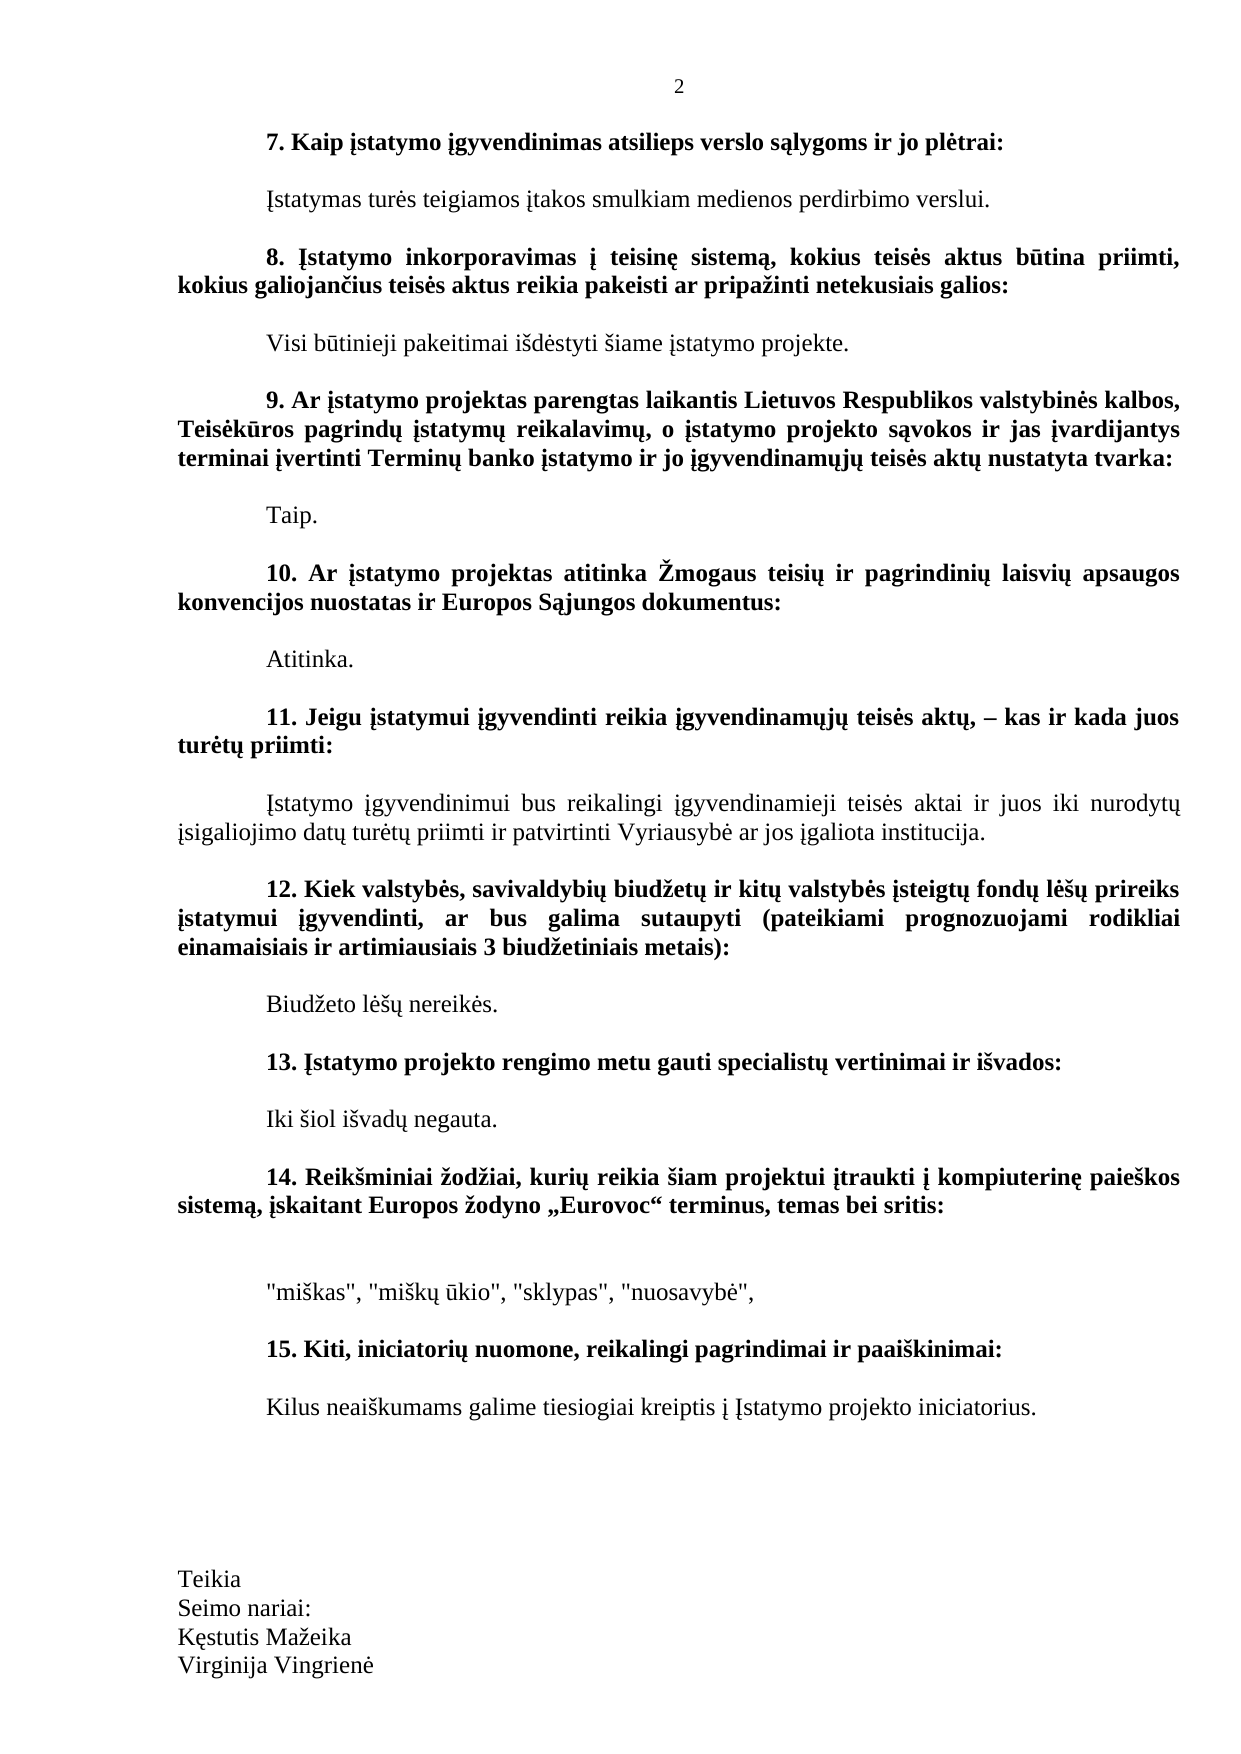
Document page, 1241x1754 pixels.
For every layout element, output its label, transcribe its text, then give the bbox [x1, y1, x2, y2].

text 15. Kiti, iniciatorių nuomone, reikalingi pagrindimai ir paaiškinimai: [177, 1334, 1181, 1363]
text 11. Jeigu įstatymui įgyvendinti reikia įgyvendinamųjų teisės aktų, – kas ir kada juos turėtų priimti: [177, 702, 1181, 759]
text Kęstutis Mažeika [177, 1622, 1181, 1650]
text Biudžeto lėšų nereikės. [177, 989, 1181, 1018]
text 14. Reikšminiai žodžiai, kurių reikia šiam projektui įtraukti į kompiuterinę paieškos sistemą, įskaitant Europos žodyno „Eurovoc“ terminus, temas bei sritis: [177, 1162, 1181, 1219]
text 12. Kiek valstybės, savivaldybių biudžetų ir kitų valstybės įsteigtų fondų lėšų prireiks įstatymui įgyvendinti, ar bus galima sutaupyti (pateikiami prognozuojami rodikliai einamaisiais ir artimiausiais 3 biudžetiniais metais): [177, 874, 1181, 960]
text 8. Įstatymo inkorporavimas į teisinę sistemą, kokius teisės aktus būtina priimti, kokius galiojančius teisės aktus reikia pakeisti ar pripažinti netekusiais galios: [177, 242, 1181, 299]
text 10. Ar įstatymo projektas atitinka Žmogaus teisių ir pagrindinių laisvių apsaugos konvencijos nuostatas ir Europos Sąjungos dokumentus: [177, 558, 1181, 615]
text Seimo nariai: [177, 1593, 1181, 1622]
text Visi būtinieji pakeitimai išdėstyti šiame įstatymo projekte. [177, 328, 1181, 357]
text Virginija Vingrienė [177, 1650, 1181, 1679]
text Įstatymo įgyvendinimui bus reikalingi įgyvendinamieji teisės aktai ir juos iki nurodytų įsigaliojimo datų turėtų priimti ir patvirtinti Vyriausybė ar jos įgaliota institucija. [177, 788, 1181, 845]
text Teikia [177, 1564, 1181, 1593]
text Taip. [177, 500, 1181, 529]
text "miškas", "miškų ūkio", "sklypas", "nuosavybė", [177, 1277, 1181, 1305]
text 13. Įstatymo projekto rengimo metu gauti specialistų vertinimai ir išvados: [177, 1047, 1181, 1075]
text Kilus neaiškumams galime tiesiogiai kreiptis į Įstatymo projekto iniciatorius. [177, 1392, 1181, 1420]
text Iki šiol išvadų negauta. [177, 1104, 1181, 1133]
text 9. Ar įstatymo projektas parengtas laikantis Lietuvos Respublikos valstybinės kalbos, Teisėkūros pagrindų įstatymų reikalavimų, o įstatymo projekto sąvokos ir jas įvardijantys terminai įvertinti Terminų banko įstatymo ir jo įgyvendinamųjų teisės aktų nustatyta tvarka: [177, 385, 1181, 472]
text 7. Kaip įstatymo įgyvendinimas atsilieps verslo sąlygoms ir jo plėtrai: [177, 127, 1181, 155]
text Įstatymas turės teigiamos įtakos smulkiam medienos perdirbimo verslui. [177, 184, 1181, 213]
text Atitinka. [177, 644, 1181, 673]
